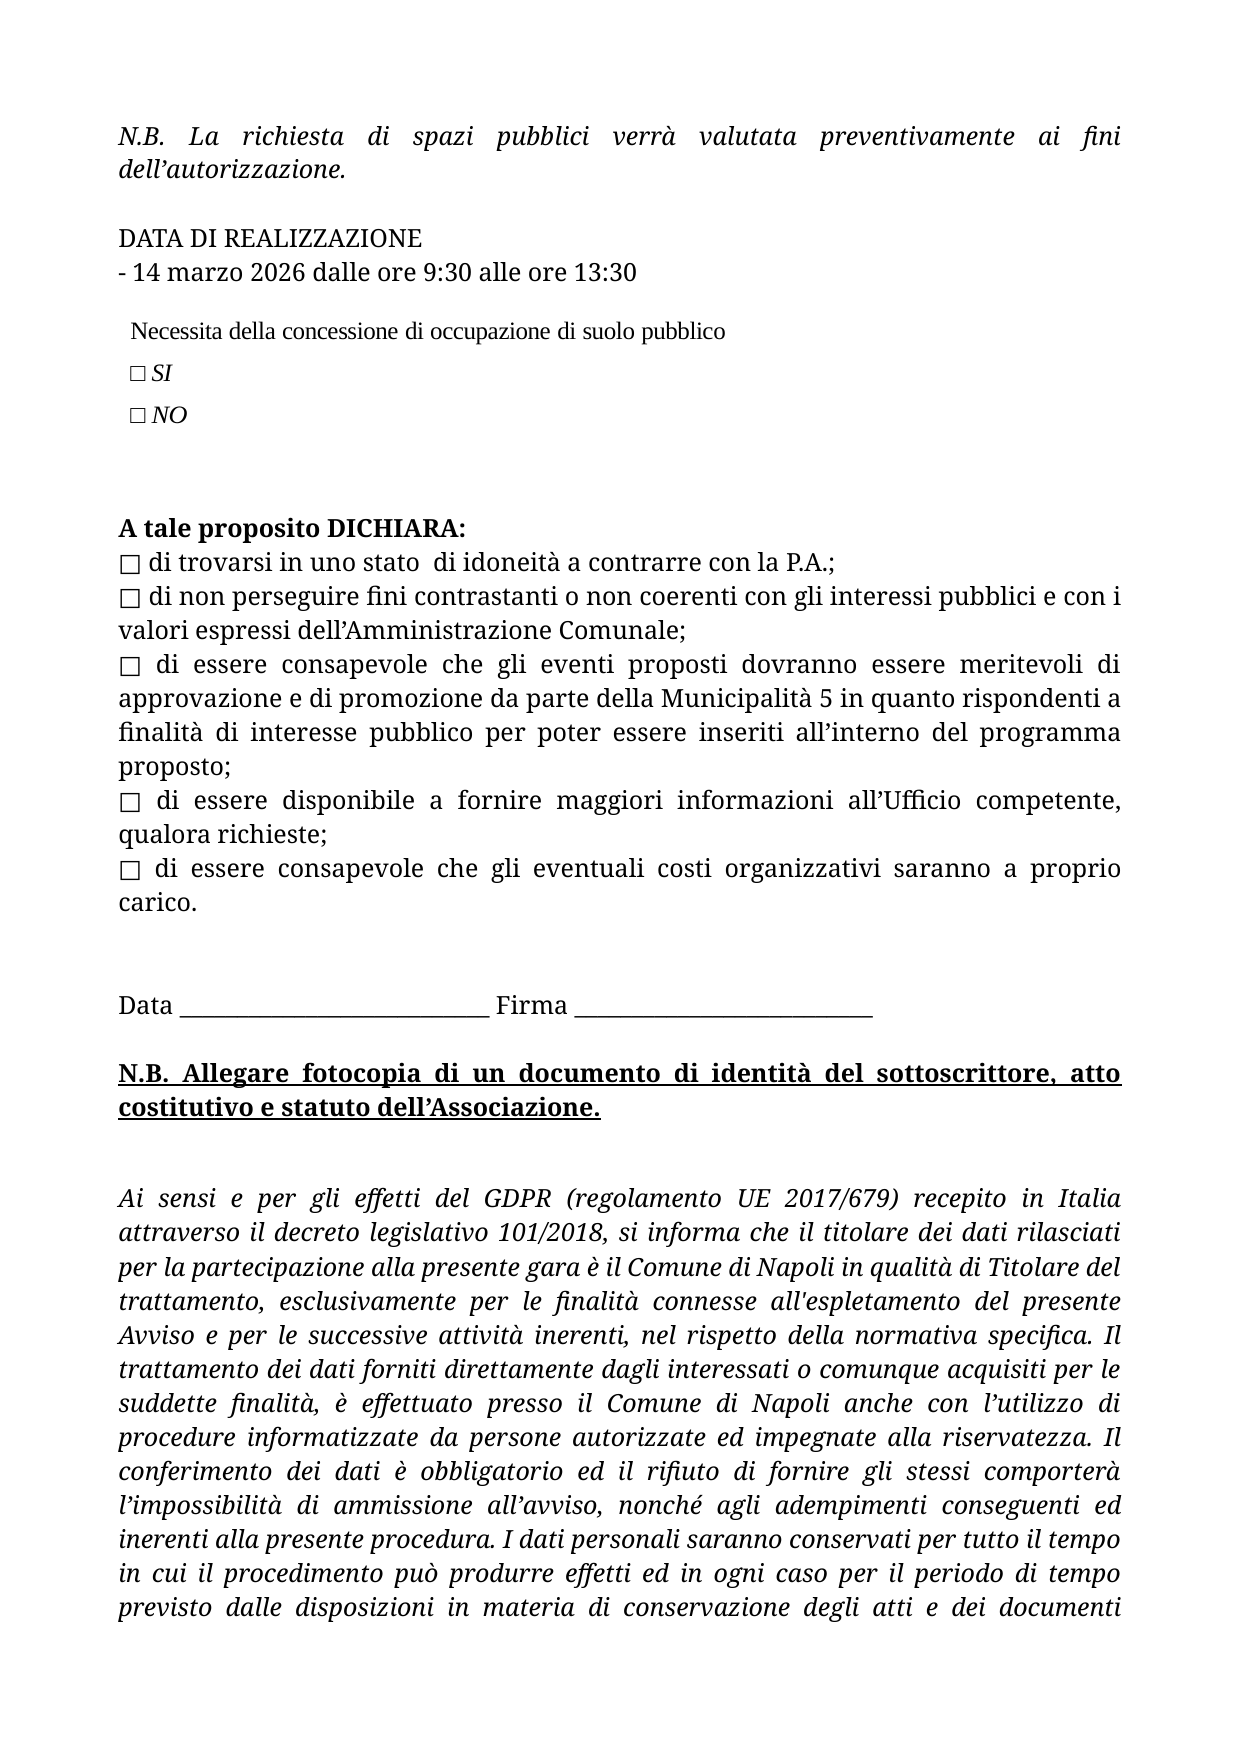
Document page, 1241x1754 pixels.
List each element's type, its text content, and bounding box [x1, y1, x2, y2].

text Ai sensi e per gli effetti del GDPR (regolamento UE 2017/679) recepito in Italia attraverso il decreto legislativo 101/2018, si informa che il titolare dei dati rilasciati per la partecipazione alla presente gara è il Comune di Napoli in qualità di Titolare del trattamento, esclusivamente per le finalità connesse all'espletamento del presente Avviso e per le successive attività inerenti, nel rispetto della normativa specifica. Il trattamento dei dati forniti direttamente dagli interessati o comunque acquisiti per le suddette finalità, è effettuato presso il Comune di Napoli anche con l’utilizzo di procedure informatizzate da persone autorizzate ed impegnate alla riservatezza. Il conferimento dei dati è obbligatorio ed il rifiuto di fornire gli stessi comporterà l’impossibilità di ammissione all’avviso, nonché agli adempimenti conseguenti ed inerenti alla presente procedura. I dati personali saranno conservati per tutto il tempo in cui il procedimento può produrre effetti ed in ogni caso per il periodo di tempo previsto dalle disposizioni in materia di conservazione degli atti e dei documenti [118, 1181, 1122, 1624]
text costitutivo e statuto dell’Associazione. [118, 1086, 1122, 1123]
text □ di essere consapevole che gli eventuali costi organizzativi saranno a proprio carico. [118, 851, 1122, 919]
text □ di non perseguire fini contrastanti o non coerenti con gli interessi pubblici e con i valori espressi dell’Amministrazione Comunale; [118, 578, 1122, 647]
text N.B. La richiesta di spazi pubblici verrà valutata preventivamente ai fini dell’autorizzazione. [118, 118, 1122, 186]
list SI [130, 358, 1122, 387]
text □ di essere consapevole che gli eventi proposti dovranno essere meritevoli di approvazione e di promozione da parte della Municipalità 5 in quanto rispondenti a finalità di interesse pubblico per poter essere inseriti all’interno del programma proposto; [118, 647, 1122, 783]
text - 14 marzo 2026 dalle ore 9:30 alle ore 13:30 [118, 254, 1122, 288]
text Necessita della concessione di occupazione di suolo pubblico [130, 316, 1122, 344]
text A tale proposito DICHIARA: [118, 510, 1122, 544]
text DATA DI REALIZZAZIONE [118, 220, 1122, 254]
text N.B. Allegare fotocopia di un documento di identità del sottoscrittore, atto [118, 1055, 1122, 1084]
text □ di trovarsi in uno stato di idoneità a contrarre con la P.A.; [118, 544, 1122, 578]
text Data ___________________________ Firma __________________________ [118, 987, 1122, 1021]
text □ di essere disponibile a fornire maggiori informazioni all’Ufficio competente, qualora richieste; [118, 783, 1122, 851]
list NO [130, 400, 1122, 429]
